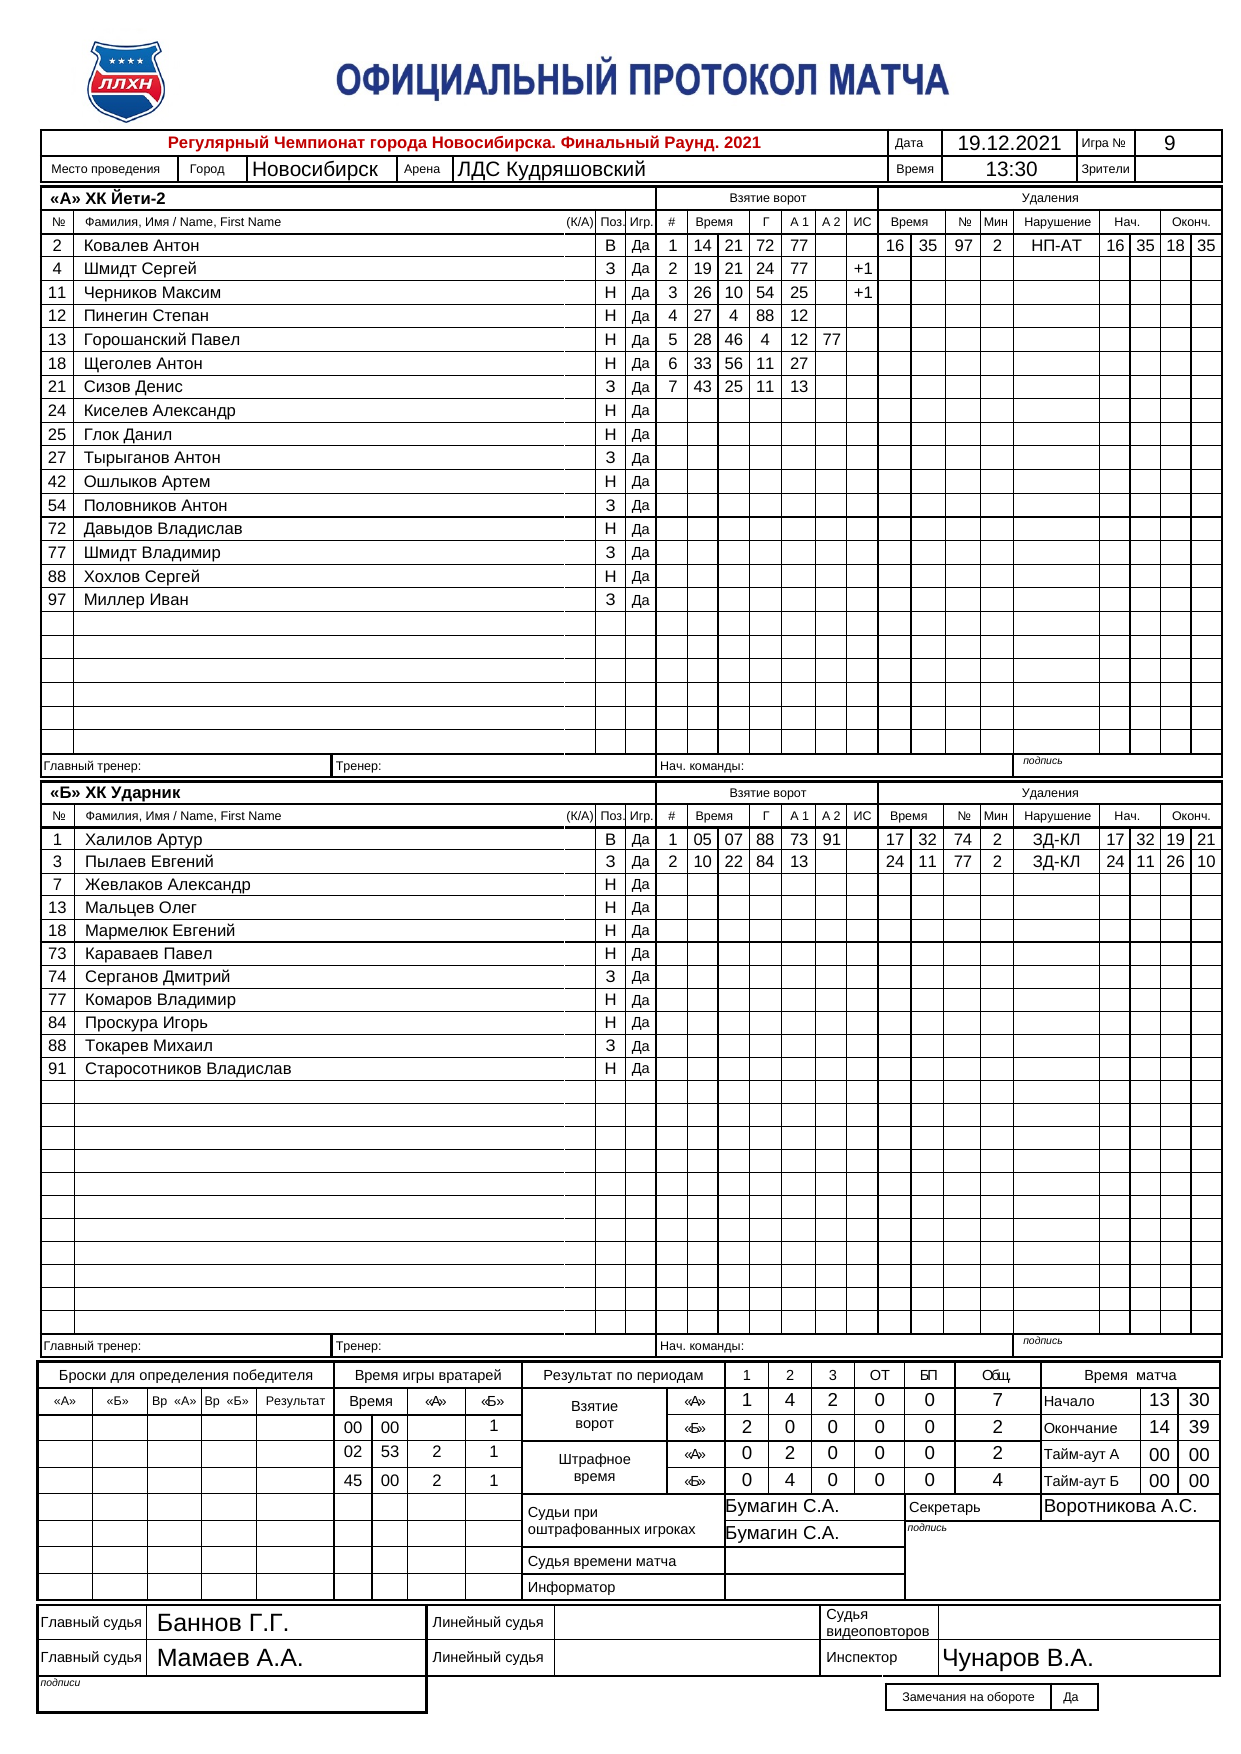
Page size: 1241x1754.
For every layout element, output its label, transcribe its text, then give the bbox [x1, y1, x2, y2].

table_cell [981, 352, 1013, 374]
table_cell 5 [657, 328, 687, 351]
table_cell [981, 1035, 1013, 1057]
table_cell [1014, 446, 1099, 469]
table_cell Да [626, 1058, 655, 1079]
table_cell Нач. команды: [657, 755, 1012, 776]
table_cell [750, 1081, 781, 1103]
table_cell [688, 1127, 717, 1149]
table_cell [42, 1311, 74, 1333]
table_cell [912, 1173, 943, 1195]
table_cell [912, 1150, 943, 1172]
table_cell 32 [1131, 829, 1160, 849]
table_cell 14 [688, 235, 717, 256]
table_cell [782, 920, 815, 941]
table_cell [879, 305, 910, 327]
table_cell Да [626, 305, 655, 327]
table_cell [879, 920, 910, 941]
table_cell [75, 1173, 564, 1195]
table_cell [1131, 943, 1160, 964]
table_cell [847, 1311, 877, 1333]
table_cell 00 [1141, 1441, 1177, 1467]
table_cell «Б » [466, 1389, 521, 1413]
table_cell 1 [466, 1416, 521, 1440]
table_header «Б» ХК Ударник [42, 783, 655, 803]
table_cell [816, 257, 846, 280]
table_cell [816, 920, 846, 941]
table_cell [1131, 1173, 1160, 1195]
table_cell Главный судья [39, 1640, 146, 1675]
table_header Удаления [879, 188, 1221, 209]
table_cell [565, 1311, 595, 1333]
table_cell [565, 659, 595, 682]
table_cell [1100, 1219, 1129, 1241]
table_cell [944, 1150, 980, 1172]
table_cell [565, 1127, 595, 1149]
table_cell [1161, 1242, 1190, 1264]
table_cell Штрафное время [523, 1442, 666, 1493]
table_cell 42 [42, 470, 73, 493]
table_cell [750, 518, 781, 540]
table_cell Да [626, 470, 655, 493]
table_cell [75, 1288, 564, 1310]
table_cell [1014, 1104, 1099, 1126]
table_cell [944, 874, 980, 895]
table_cell 45 [335, 1468, 371, 1493]
table_cell [688, 943, 717, 964]
table_cell Игр. [626, 805, 655, 826]
table_cell 0 [855, 1389, 904, 1413]
table_cell 27 [42, 446, 73, 469]
table_cell 1 [466, 1441, 521, 1467]
table_cell Токарев Михаил [75, 1035, 564, 1057]
table_cell [1192, 541, 1221, 564]
table_cell [816, 896, 846, 918]
table_cell 0 [855, 1442, 904, 1467]
table_cell [1161, 1081, 1190, 1103]
table_cell [719, 588, 749, 611]
table_cell 26 [688, 281, 717, 303]
table_cell [912, 636, 945, 658]
table_cell [42, 1288, 74, 1310]
table_cell [1161, 874, 1190, 895]
table_cell [688, 989, 717, 1011]
table_cell [1161, 1150, 1190, 1172]
table_cell 11 [42, 281, 73, 303]
table_cell 30 [1179, 1389, 1219, 1413]
table_cell [1100, 1242, 1129, 1264]
table_cell [75, 1196, 564, 1218]
table_cell А 2 [816, 805, 846, 826]
table_cell [912, 588, 945, 611]
table_cell 18 [42, 352, 73, 374]
table_cell [1014, 707, 1099, 729]
table_cell [42, 1127, 74, 1149]
table_header Дата [889, 131, 941, 155]
table_cell 13 [42, 328, 73, 351]
table_cell [1131, 470, 1160, 493]
table_cell [1131, 281, 1160, 303]
table_cell [75, 1311, 564, 1333]
table_cell [148, 1468, 201, 1493]
table_header Регулярный Чемпионат города Новосибирска. Финальный Раунд. 2021 [42, 131, 887, 155]
table_cell [1131, 518, 1160, 540]
table_cell [626, 1242, 655, 1264]
table_cell [912, 541, 945, 564]
table_cell [565, 1219, 595, 1241]
table_cell [912, 328, 945, 351]
table_cell 39 [1179, 1415, 1219, 1440]
table_cell [726, 1575, 904, 1599]
table_cell [719, 966, 749, 987]
table_cell [257, 1574, 333, 1599]
table_cell [782, 683, 815, 706]
table_cell [946, 707, 980, 729]
table_cell [847, 1196, 877, 1218]
table_cell [1192, 1012, 1221, 1033]
table_cell [1192, 943, 1221, 964]
table_cell [1131, 588, 1160, 611]
table_cell 2 [42, 235, 73, 256]
table_cell [565, 352, 595, 374]
table_cell [1131, 1081, 1160, 1103]
table_cell [816, 1288, 846, 1310]
table_cell [657, 423, 687, 445]
table_cell [202, 1494, 256, 1520]
table_cell [657, 494, 687, 516]
table_cell [719, 1196, 749, 1218]
table_cell [750, 1035, 781, 1057]
table_cell [1131, 989, 1160, 1011]
table_cell [626, 707, 655, 729]
table_cell [750, 896, 781, 918]
table_cell [688, 966, 717, 987]
table_cell [847, 612, 877, 634]
table_cell [408, 1416, 465, 1440]
table_cell [1192, 399, 1221, 422]
table_cell [565, 1012, 595, 1033]
table_cell «Б» [668, 1468, 724, 1493]
table_cell [1131, 1012, 1160, 1033]
table_cell [626, 1104, 655, 1126]
table_cell [1100, 966, 1129, 987]
table_cell [657, 966, 687, 987]
table_cell [1100, 257, 1129, 280]
table_cell [657, 470, 687, 493]
table_cell [782, 1196, 815, 1218]
table_cell ЗД-КЛ [1014, 850, 1099, 872]
table_cell Да [626, 1012, 655, 1033]
table_cell [719, 920, 749, 941]
table_cell 53 [373, 1441, 407, 1467]
table_cell [596, 1127, 625, 1149]
table_cell «А» [668, 1389, 724, 1413]
table_cell [202, 1574, 256, 1599]
table_cell [981, 446, 1013, 469]
table_cell [657, 612, 687, 634]
table_cell [688, 1150, 717, 1172]
table_cell Н [596, 565, 625, 587]
table_cell [719, 943, 749, 964]
table_cell [912, 1104, 943, 1126]
table_cell Да [626, 829, 655, 849]
table_cell [596, 612, 625, 634]
table_cell [555, 1606, 819, 1639]
table_header Игра № [1078, 131, 1134, 155]
table_cell [879, 1173, 910, 1195]
table_cell [688, 1196, 717, 1218]
table_cell [981, 1288, 1013, 1310]
table_cell [912, 470, 945, 493]
table_cell З [596, 446, 625, 469]
table_cell [912, 1219, 943, 1241]
table_cell [1192, 1081, 1221, 1103]
table_cell [565, 588, 595, 611]
table_cell Ковалев Антон [74, 235, 564, 256]
table_cell [1192, 1265, 1221, 1287]
table_cell [879, 874, 910, 895]
table_cell [626, 730, 655, 753]
table_cell [750, 1127, 781, 1149]
table_cell [42, 612, 73, 634]
table_cell 25 [782, 281, 815, 303]
table_cell [1192, 470, 1221, 493]
table_cell [816, 966, 846, 987]
table_cell [466, 1494, 521, 1520]
table_cell [912, 518, 945, 540]
table_cell # [657, 805, 687, 826]
table_cell 0 [812, 1442, 854, 1467]
table_cell 24 [42, 399, 73, 422]
table_cell [1100, 896, 1129, 918]
table_cell [816, 730, 846, 753]
table_cell [879, 541, 910, 564]
table_cell [1014, 565, 1099, 587]
table_cell [335, 1574, 371, 1599]
table_cell [1161, 518, 1190, 540]
table_cell [750, 1265, 781, 1287]
table_cell Мин [981, 805, 1013, 826]
table_cell Начало [1042, 1389, 1140, 1413]
table_cell [42, 683, 73, 706]
table_cell Н [596, 989, 625, 1011]
table_cell [847, 235, 877, 256]
table_cell [74, 636, 564, 658]
table_cell В [596, 235, 625, 256]
table_header Время матча [1042, 1363, 1219, 1387]
table_cell Н [596, 518, 625, 540]
table_cell [719, 494, 749, 516]
table_cell 77 [42, 541, 73, 564]
table_cell 13 [42, 896, 74, 918]
table_cell [408, 1547, 465, 1573]
table_cell [1161, 920, 1190, 941]
table_cell [944, 1242, 980, 1264]
table_cell [565, 850, 595, 872]
table_cell Чунаров В.А. [939, 1640, 1219, 1675]
table_cell Да [626, 376, 655, 398]
table_cell [1014, 636, 1099, 658]
table_cell [42, 1219, 74, 1241]
table_cell [816, 636, 846, 658]
table_header Общ. [956, 1363, 1040, 1387]
table_cell Черников Максим [74, 281, 564, 303]
table_cell Нач. [1100, 805, 1160, 826]
table_cell Жевлаков Александр [75, 874, 564, 895]
table_cell [981, 1196, 1013, 1218]
table_cell ИС [847, 805, 877, 826]
table_cell [981, 1058, 1013, 1079]
table_cell 0 [726, 1468, 768, 1493]
table_cell Зрители [1078, 157, 1134, 181]
table_cell [596, 1081, 625, 1103]
table_cell [74, 659, 564, 682]
table_cell [946, 376, 980, 398]
table_cell [847, 896, 877, 918]
table_cell [981, 730, 1013, 753]
table_cell [782, 896, 815, 918]
table_cell [981, 257, 1013, 280]
table_cell [202, 1547, 256, 1573]
table_cell 00 [373, 1416, 407, 1440]
table_cell [1161, 588, 1190, 611]
table_cell подпись [906, 1522, 1219, 1599]
table_cell [466, 1574, 521, 1599]
table_cell 19 [688, 257, 717, 280]
table_cell [373, 1521, 407, 1546]
table_cell Тайм-аут А [1042, 1441, 1140, 1467]
table_cell 10 [1192, 850, 1221, 872]
table_cell [657, 1311, 687, 1333]
table_cell 3 [42, 850, 74, 872]
table_cell [981, 874, 1013, 895]
table_cell 32 [912, 829, 943, 849]
table_cell 4 [956, 1468, 1040, 1493]
table_cell Н [596, 423, 625, 445]
table_cell [688, 612, 717, 634]
table_cell Окончание [1042, 1415, 1140, 1440]
table_cell [879, 730, 910, 753]
table_cell [946, 565, 980, 587]
table_cell [565, 874, 595, 895]
table_cell [688, 446, 717, 469]
table_cell подписи [39, 1677, 425, 1711]
table_cell [912, 1035, 943, 1057]
table_cell З [596, 1035, 625, 1057]
table_cell [946, 281, 980, 303]
table_cell [688, 399, 717, 422]
table_cell [879, 1242, 910, 1264]
table_header Время игры вратарей [335, 1363, 521, 1387]
table_cell [782, 565, 815, 587]
table_cell [782, 588, 815, 611]
table_cell [782, 1219, 815, 1241]
table_cell [719, 1173, 749, 1195]
table_cell [688, 874, 717, 895]
table_cell [847, 636, 877, 658]
table_cell [1100, 588, 1129, 611]
table_cell [719, 659, 749, 682]
table_cell «Б» [668, 1415, 724, 1440]
table_cell [555, 1640, 819, 1675]
table_cell Половников Антон [74, 494, 564, 516]
table_cell 0 [812, 1415, 854, 1440]
table_cell Время [879, 211, 945, 233]
table_cell [879, 659, 910, 682]
table_cell [148, 1574, 201, 1599]
table_cell Мин [981, 211, 1013, 233]
table_cell [1131, 966, 1160, 987]
table_cell [565, 707, 595, 729]
table_cell [816, 1012, 846, 1033]
table_cell [1161, 1173, 1190, 1195]
table_cell [565, 565, 595, 587]
table_cell [257, 1521, 333, 1546]
table_cell [565, 966, 595, 987]
table_cell [879, 565, 910, 587]
table_cell Н [596, 281, 625, 303]
table_cell [565, 1242, 595, 1264]
table_cell Тайм-аут Б [1042, 1468, 1140, 1493]
table_cell [565, 730, 595, 753]
table_cell [981, 328, 1013, 351]
table_cell 7 [657, 376, 687, 398]
table_cell [565, 1196, 595, 1218]
table_cell [847, 1265, 877, 1287]
table_cell [688, 683, 717, 706]
table_cell [93, 1574, 147, 1599]
table_cell Линейный судья [428, 1640, 554, 1675]
table_cell [847, 565, 877, 587]
table_cell [75, 1104, 564, 1126]
table_cell 2 [956, 1415, 1040, 1440]
table_cell [847, 470, 877, 493]
table_cell [726, 1548, 904, 1573]
table_cell 21 [1192, 829, 1221, 849]
table_cell Бумагин С.А. [726, 1495, 904, 1520]
table_cell Поз. [596, 805, 625, 826]
table_cell [750, 446, 781, 469]
table_cell [39, 1441, 92, 1467]
table_cell 21 [719, 235, 749, 256]
table_cell [1192, 1058, 1221, 1079]
table_cell 77 [816, 328, 846, 351]
table_cell [944, 1104, 980, 1126]
table_cell [565, 423, 595, 445]
table_cell [1100, 1265, 1129, 1287]
table_cell [1131, 1104, 1160, 1126]
table_cell [750, 1288, 781, 1310]
table_cell [782, 494, 815, 516]
table_cell [719, 683, 749, 706]
table_cell Н [596, 470, 625, 493]
table_cell Время [889, 157, 941, 181]
table_cell [39, 1416, 92, 1440]
table_cell [596, 1104, 625, 1126]
table_cell [847, 1058, 877, 1079]
table_cell [847, 1173, 877, 1195]
table_cell Судья видеоповторов [821, 1606, 938, 1639]
table_cell 91 [42, 1058, 74, 1079]
table_cell Нарушение [1014, 805, 1099, 826]
table_cell Нач. команды: [657, 1335, 1012, 1356]
table_cell [335, 1521, 371, 1546]
table_cell 35 [1131, 235, 1160, 256]
table_cell [944, 966, 980, 987]
table_cell 27 [688, 305, 717, 327]
table_cell [1100, 683, 1129, 706]
table_cell Да [626, 399, 655, 422]
table_cell Главный тренер: [42, 1335, 330, 1356]
table_cell [657, 1058, 687, 1079]
table_cell [912, 707, 945, 729]
table_cell [816, 943, 846, 964]
table_cell [1131, 565, 1160, 587]
table_cell [782, 1035, 815, 1057]
table_cell Да [626, 874, 655, 895]
table_cell Оконч. [1161, 805, 1221, 826]
table_cell [565, 541, 595, 564]
table_cell [335, 1547, 371, 1573]
table_cell [1161, 966, 1190, 987]
table_cell [1100, 1127, 1129, 1149]
table_cell [657, 518, 687, 540]
table_cell [912, 494, 945, 516]
table_cell [782, 1104, 815, 1126]
table_cell [1100, 423, 1129, 445]
table_cell Да [626, 281, 655, 303]
table_cell [1192, 707, 1221, 729]
table_cell 7 [956, 1389, 1040, 1413]
table_cell З [596, 850, 625, 872]
table_cell [657, 1219, 687, 1241]
table_cell [981, 1012, 1013, 1033]
table_cell [1161, 541, 1190, 564]
table_cell [912, 612, 945, 634]
table_cell [93, 1521, 147, 1546]
table_cell [42, 659, 73, 682]
table_cell [1161, 1104, 1190, 1126]
table_cell [816, 1150, 846, 1172]
table_cell [981, 494, 1013, 516]
table_cell [847, 1104, 877, 1126]
table_cell [1136, 157, 1221, 181]
table_cell [981, 612, 1013, 634]
table_cell Да [626, 257, 655, 280]
table_cell [981, 1242, 1013, 1264]
table_cell [782, 518, 815, 540]
table_cell [626, 1196, 655, 1218]
table_cell 56 [719, 352, 749, 374]
table_cell 2 [956, 1442, 1040, 1467]
table_cell [688, 1058, 717, 1079]
table_cell [565, 328, 595, 351]
table_cell [657, 636, 687, 658]
table_cell [750, 423, 781, 445]
table_cell [944, 1035, 980, 1057]
table_cell 73 [42, 943, 74, 964]
table_cell [981, 943, 1013, 964]
table_cell [1192, 1311, 1221, 1333]
table_cell [946, 470, 980, 493]
table_cell Н [596, 943, 625, 964]
table_cell [816, 707, 846, 729]
table_cell [944, 1311, 980, 1333]
table_cell 24 [750, 257, 781, 280]
table_cell [879, 1081, 910, 1103]
table_cell Мальцев Олег [75, 896, 564, 918]
table_cell [1161, 565, 1190, 587]
table_cell [1131, 257, 1160, 280]
table_cell 84 [750, 850, 781, 872]
table_cell 77 [944, 850, 980, 872]
table_cell 0 [812, 1468, 854, 1493]
table_cell 4 [769, 1389, 811, 1413]
table_cell З [596, 541, 625, 564]
table_cell 2 [981, 850, 1013, 872]
table_cell 2 [726, 1415, 768, 1440]
table_cell [75, 1081, 564, 1103]
table_cell 18 [42, 920, 74, 941]
table_cell [688, 1242, 717, 1264]
table_cell [879, 399, 910, 422]
table_cell 0 [905, 1415, 954, 1440]
table_cell [1100, 518, 1129, 540]
table_cell [1161, 612, 1190, 634]
table_cell [981, 707, 1013, 729]
table_cell 14 [1141, 1415, 1177, 1440]
table_cell [981, 281, 1013, 303]
table_cell [946, 612, 980, 634]
table_cell [750, 1104, 781, 1126]
table_cell [879, 989, 910, 1011]
table_cell [688, 1035, 717, 1057]
table_cell 0 [905, 1389, 954, 1413]
table_cell [1014, 1035, 1099, 1057]
table_cell Главный тренер: [42, 755, 330, 776]
table_cell [1192, 281, 1221, 303]
table_cell подпись [1014, 1335, 1221, 1356]
table_cell [912, 1311, 943, 1333]
table_cell [847, 328, 877, 351]
table_cell [912, 257, 945, 280]
table_cell 2 [812, 1389, 854, 1413]
table_cell [847, 1219, 877, 1241]
table_cell [596, 1242, 625, 1264]
table_cell 16 [1100, 235, 1129, 256]
table_cell Н [596, 874, 625, 895]
table_cell [946, 683, 980, 706]
table_cell [750, 1012, 781, 1033]
table_cell [946, 659, 980, 682]
table_cell [1100, 989, 1129, 1011]
table_cell [148, 1547, 201, 1573]
table_cell [202, 1416, 256, 1440]
table_cell [847, 588, 877, 611]
table_cell [1100, 1035, 1129, 1057]
table_cell [981, 1265, 1013, 1287]
table_cell [373, 1547, 407, 1573]
table_cell [596, 636, 625, 658]
table_cell З [596, 257, 625, 280]
table_cell [879, 423, 910, 445]
table_cell [1131, 1196, 1160, 1218]
table_cell +1 [847, 281, 877, 303]
table_cell Да [626, 989, 655, 1011]
table_cell [750, 636, 781, 658]
table_cell [750, 1219, 781, 1241]
table_cell 2 [981, 829, 1013, 849]
table_cell [257, 1494, 333, 1520]
table_cell [719, 423, 749, 445]
table_cell [565, 1150, 595, 1172]
table_cell [1161, 1288, 1190, 1310]
table_cell [565, 281, 595, 303]
table_cell [596, 1219, 625, 1241]
table_cell [565, 1104, 595, 1126]
table_cell [847, 376, 877, 398]
table_cell Да [626, 565, 655, 587]
table_cell [981, 683, 1013, 706]
table_cell 0 [855, 1468, 904, 1493]
table_cell [1100, 1196, 1129, 1218]
table_cell [1192, 305, 1221, 327]
table_cell [626, 1265, 655, 1287]
table_cell [257, 1547, 333, 1573]
table_cell 97 [42, 588, 73, 611]
table_cell [847, 683, 877, 706]
table_cell Да [626, 850, 655, 872]
table_cell [1014, 1058, 1099, 1079]
table_cell 77 [42, 989, 74, 1011]
table_cell 88 [750, 829, 781, 849]
table_cell [816, 565, 846, 587]
table_cell [981, 1173, 1013, 1195]
table_cell Время [335, 1389, 407, 1413]
table_cell [1014, 1081, 1099, 1103]
table_cell [565, 1265, 595, 1287]
table_cell [750, 943, 781, 964]
table_cell [847, 446, 877, 469]
table_cell [148, 1416, 201, 1440]
table_cell [879, 1058, 910, 1079]
table_cell [1161, 1012, 1190, 1033]
table_cell Шмидт Владимир [74, 541, 564, 564]
table_cell [944, 989, 980, 1011]
table_cell [688, 1288, 717, 1310]
table_cell [750, 966, 781, 987]
table_cell [847, 494, 877, 516]
table_cell [565, 636, 595, 658]
table_cell 25 [719, 376, 749, 398]
table_cell [719, 1219, 749, 1241]
table_cell [912, 1012, 943, 1033]
table_cell Да [626, 235, 655, 256]
table_cell [1161, 943, 1190, 964]
table_cell [912, 874, 943, 895]
table_cell Фамилия, Имя / Name, First Name [75, 805, 565, 826]
table_cell [42, 1196, 74, 1218]
table_cell [1014, 730, 1099, 753]
table_cell [981, 376, 1013, 398]
table_cell 05 [688, 829, 717, 849]
table_cell [1100, 1150, 1129, 1172]
table_cell [719, 1081, 749, 1103]
table_cell [719, 1127, 749, 1149]
table_cell [912, 1127, 943, 1149]
table_cell # [657, 211, 687, 233]
table_cell Город [179, 157, 246, 181]
table_cell [782, 966, 815, 987]
table_cell [750, 707, 781, 729]
table_cell А 1 [782, 211, 815, 233]
table_cell [596, 1288, 625, 1310]
table_cell [750, 470, 781, 493]
table_cell [847, 730, 877, 753]
table_cell 21 [719, 257, 749, 280]
table_cell 2 [408, 1468, 465, 1493]
table_cell [719, 399, 749, 422]
table_cell 2 [657, 257, 687, 280]
table_cell [565, 446, 595, 469]
table_cell Мармелюк Евгений [75, 920, 564, 941]
table_cell Результат [257, 1389, 333, 1413]
table_cell [657, 1127, 687, 1149]
table_cell [1131, 1058, 1160, 1079]
table_cell [1161, 352, 1190, 374]
table_cell 24 [879, 850, 910, 872]
table_cell [1100, 281, 1129, 303]
table_cell [750, 1173, 781, 1195]
table_cell Н [596, 1012, 625, 1033]
table_cell [782, 1311, 815, 1333]
table_cell 73 [782, 829, 815, 849]
table_cell [1014, 920, 1099, 941]
table_cell Серганов Дмитрий [75, 966, 564, 987]
table_cell [719, 1035, 749, 1057]
table_cell [816, 376, 846, 398]
table_cell Н [596, 920, 625, 941]
table_cell 17 [1100, 829, 1129, 849]
table_cell [688, 588, 717, 611]
table_header Взятие ворот [657, 188, 877, 209]
table_cell [1100, 470, 1129, 493]
table_cell [1161, 399, 1190, 422]
table_cell 1 [657, 829, 687, 849]
table_cell [1161, 305, 1190, 327]
table_header 19.12.2021 [943, 131, 1076, 155]
table_cell [847, 966, 877, 987]
table_cell [1131, 352, 1160, 374]
table_cell 1 [42, 829, 74, 849]
table_cell Н [596, 328, 625, 351]
table_cell [1192, 612, 1221, 634]
table_cell [565, 683, 595, 706]
table_cell Да [626, 352, 655, 374]
table_cell 17 [879, 829, 910, 849]
table_cell 13 [782, 376, 815, 398]
table_cell [1161, 1219, 1190, 1241]
table_cell [1192, 1035, 1221, 1057]
table_cell 27 [782, 352, 815, 374]
table_cell Воротникова А.С. [1042, 1495, 1219, 1520]
table_cell [202, 1521, 256, 1546]
table_cell [750, 588, 781, 611]
table_cell [657, 588, 687, 611]
table_cell [75, 1242, 564, 1264]
table_cell № [42, 211, 73, 233]
table_cell [816, 1242, 846, 1264]
table_cell 13:30 [943, 157, 1076, 181]
table_cell [688, 730, 717, 753]
table_cell «А» [408, 1389, 465, 1413]
table_cell (К/А) [565, 211, 595, 233]
table_cell ИС [847, 211, 877, 233]
table_cell [1131, 1265, 1160, 1287]
table_cell [981, 470, 1013, 493]
table_cell [816, 352, 846, 374]
table_cell [912, 352, 945, 374]
table_cell [1192, 518, 1221, 540]
table_cell 24 [1100, 850, 1129, 872]
table_cell [1161, 446, 1190, 469]
table_cell Г [750, 211, 781, 233]
table_cell [42, 1104, 74, 1126]
table_cell [1131, 305, 1160, 327]
table_cell [1100, 399, 1129, 422]
table_cell [1161, 281, 1190, 303]
table_cell [847, 1288, 877, 1310]
table_cell № [944, 805, 980, 826]
table_cell [1131, 1242, 1160, 1264]
table_cell [912, 920, 943, 941]
table_cell [1100, 352, 1129, 374]
table_cell [565, 896, 595, 918]
table_cell Да [626, 541, 655, 564]
table_cell Н [596, 399, 625, 422]
table_cell [75, 1265, 564, 1287]
table_cell [782, 874, 815, 895]
table_cell [981, 588, 1013, 611]
table_cell [657, 1035, 687, 1057]
table_cell Пинегин Степан [74, 305, 564, 327]
table_cell 88 [42, 565, 73, 587]
table_cell [879, 943, 910, 964]
table_cell [428, 1677, 882, 1711]
table_cell [1192, 376, 1221, 398]
table_cell [657, 1081, 687, 1103]
table_cell [719, 1058, 749, 1079]
table_cell Вр «А» [148, 1389, 201, 1413]
table_cell [1100, 541, 1129, 564]
table_cell А 2 [816, 211, 846, 233]
table_cell Давыдов Владислав [74, 518, 564, 540]
table_cell [1014, 1150, 1099, 1172]
table_cell [1014, 1242, 1099, 1264]
table_cell [202, 1441, 256, 1467]
table_cell [657, 541, 687, 564]
table_cell [944, 1219, 980, 1241]
table_cell Мамаев А.А. [147, 1640, 425, 1675]
table_cell [688, 707, 717, 729]
table_cell [939, 1606, 1219, 1639]
table_cell [1161, 730, 1190, 753]
table_cell [847, 874, 877, 895]
table_cell 35 [1192, 235, 1221, 256]
table_cell А 1 [782, 805, 815, 826]
table_cell [879, 281, 910, 303]
table_cell 2 [408, 1441, 465, 1467]
table_header Замечания на обороте [887, 1685, 1050, 1709]
table_cell [657, 1150, 687, 1172]
table_cell [657, 1104, 687, 1126]
table_cell [847, 399, 877, 422]
table_cell 12 [42, 305, 73, 327]
table_cell [912, 376, 945, 398]
table_cell Да [626, 518, 655, 540]
table_cell [879, 1265, 910, 1287]
table_header 3 [812, 1363, 854, 1387]
table_cell 00 [1179, 1441, 1219, 1467]
table_cell [1192, 588, 1221, 611]
table_cell [42, 1242, 74, 1264]
table_cell 1 [726, 1389, 768, 1413]
table_cell [1192, 1196, 1221, 1218]
table_cell Главный судья [39, 1606, 146, 1639]
table_cell [847, 989, 877, 1011]
table_cell [981, 1104, 1013, 1126]
table_cell [202, 1468, 256, 1493]
table_cell [257, 1416, 333, 1440]
table_cell [816, 541, 846, 564]
table_cell [1100, 446, 1129, 469]
table_cell [1100, 1104, 1129, 1126]
table_cell [912, 1265, 943, 1287]
table_cell 00 [1179, 1468, 1219, 1493]
table_cell [1100, 874, 1129, 895]
table_cell [782, 1150, 815, 1172]
table_cell [373, 1494, 407, 1520]
table_cell [688, 518, 717, 540]
table_cell [816, 612, 846, 634]
table_cell [1100, 707, 1129, 729]
table_cell [1100, 376, 1129, 398]
table_cell [408, 1574, 465, 1599]
table_cell (К/А) [565, 805, 595, 826]
table_cell [688, 494, 717, 516]
table_cell [981, 966, 1013, 987]
table_cell Поз. [596, 211, 625, 233]
table_cell [1131, 1127, 1160, 1149]
table_cell 84 [42, 1012, 74, 1033]
table_cell 88 [750, 305, 781, 327]
table_cell [879, 328, 910, 351]
table_cell 1 [466, 1468, 521, 1493]
table_cell 7 [42, 874, 74, 895]
table_cell Время [688, 805, 749, 826]
table_cell [879, 518, 910, 540]
table_cell [944, 943, 980, 964]
table_cell Линейный судья [428, 1606, 554, 1639]
table_cell [688, 896, 717, 918]
table_cell [912, 565, 945, 587]
table_cell 2 [657, 850, 687, 872]
table_cell Новосибирск [248, 157, 396, 181]
table_cell [1161, 1035, 1190, 1057]
table_cell [1131, 1288, 1160, 1310]
table_cell [565, 1288, 595, 1310]
table_cell [626, 1127, 655, 1149]
table_cell № [946, 211, 980, 233]
table_cell [1014, 423, 1099, 445]
table_cell Да [626, 423, 655, 445]
table_cell [1131, 541, 1160, 564]
table_cell [39, 1574, 92, 1599]
table_cell Да [626, 966, 655, 987]
table_cell [1014, 588, 1099, 611]
table_cell [626, 683, 655, 706]
table_cell [816, 1058, 846, 1079]
table_cell [1192, 730, 1221, 753]
table_cell [816, 470, 846, 493]
table_cell [565, 399, 595, 422]
table_cell 12 [782, 328, 815, 351]
table_cell [879, 966, 910, 987]
table_cell 21 [42, 376, 73, 398]
table_cell Место проведения [42, 157, 177, 181]
table_cell Да [626, 943, 655, 964]
table_cell [626, 1219, 655, 1241]
table_cell [879, 1035, 910, 1057]
table_cell [1014, 1127, 1099, 1149]
table_cell подпись [1014, 755, 1221, 776]
table_cell [1014, 1196, 1099, 1218]
table_cell [1131, 683, 1160, 706]
table_cell [816, 1104, 846, 1126]
table_cell [847, 1035, 877, 1057]
table_cell [1131, 636, 1160, 658]
table_cell Н [596, 896, 625, 918]
table_cell [626, 1311, 655, 1333]
table_header 2 [769, 1363, 811, 1387]
table_cell Судьи при оштрафованных игроках [523, 1495, 724, 1546]
table_cell [1014, 494, 1099, 516]
table_cell [879, 896, 910, 918]
table_cell [42, 730, 73, 753]
table_cell Проскура Игорь [75, 1012, 564, 1033]
table_cell [688, 1012, 717, 1033]
table_cell [1100, 730, 1129, 753]
table_cell [626, 1081, 655, 1103]
table_cell [1014, 943, 1099, 964]
table_cell [565, 943, 595, 964]
table_cell Миллер Иван [74, 588, 564, 611]
table_cell [1131, 896, 1160, 918]
table_cell [750, 399, 781, 422]
table_cell Информатор [523, 1575, 724, 1599]
table_cell [657, 1012, 687, 1033]
table_cell [1131, 399, 1160, 422]
table_cell [782, 943, 815, 964]
table_cell [1100, 1288, 1129, 1310]
table_cell [1100, 1081, 1129, 1103]
table_cell [1014, 612, 1099, 634]
table_cell [816, 235, 846, 256]
table_cell [688, 1219, 717, 1241]
table_cell [750, 730, 781, 753]
table_cell [257, 1468, 333, 1493]
table_cell [1161, 1311, 1190, 1333]
table_cell [1161, 1265, 1190, 1287]
table_cell [847, 659, 877, 682]
table_cell 0 [905, 1468, 954, 1493]
table_cell [1100, 328, 1129, 351]
table_cell [1131, 612, 1160, 634]
table_cell [883, 1677, 1220, 1681]
table_cell [42, 1265, 74, 1287]
table_cell [750, 494, 781, 516]
table_cell [981, 636, 1013, 658]
table_cell [750, 874, 781, 895]
table_cell [782, 446, 815, 469]
table_cell Н [596, 1058, 625, 1079]
table_cell [74, 612, 564, 634]
table_cell Судья времени матча [523, 1548, 724, 1573]
table_cell Пылаев Евгений [75, 850, 564, 872]
table_cell [981, 565, 1013, 587]
table_cell [1192, 257, 1221, 280]
table_cell [657, 920, 687, 941]
table_cell [565, 612, 595, 634]
table_cell Да [626, 896, 655, 918]
table_cell +1 [847, 257, 877, 280]
table_cell [981, 1311, 1013, 1333]
table_cell [946, 257, 980, 280]
table_cell [657, 943, 687, 964]
table_cell [782, 730, 815, 753]
table_cell [1131, 920, 1160, 941]
table_cell [93, 1547, 147, 1573]
table_cell [879, 707, 910, 729]
table_cell ЛДС Кудряшовский [454, 157, 887, 181]
table_cell Тырыганов Антон [74, 446, 564, 469]
table_cell [657, 659, 687, 682]
table_cell [1100, 636, 1129, 658]
table_cell [912, 659, 945, 682]
table_cell [42, 707, 73, 729]
table_cell [1192, 1288, 1221, 1310]
table_cell [596, 1311, 625, 1333]
table_cell [565, 494, 595, 516]
table_cell [657, 989, 687, 1011]
table_cell [719, 989, 749, 1011]
table_cell [719, 1242, 749, 1264]
table_cell Бумагин С.А. [726, 1521, 904, 1546]
table_cell [847, 352, 877, 374]
table_cell В [596, 829, 625, 849]
table_header «А» ХК Йети-2 [42, 188, 655, 209]
table_cell [946, 541, 980, 564]
table_header Взятие ворот [657, 783, 877, 803]
table_cell 11 [912, 850, 943, 872]
table_cell [1100, 1311, 1129, 1333]
table_cell [1192, 1127, 1221, 1149]
table_cell [879, 257, 910, 280]
table_cell [1161, 376, 1190, 398]
table_cell [981, 659, 1013, 682]
table_cell [1161, 659, 1190, 682]
table_cell [879, 376, 910, 398]
table_cell [565, 1081, 595, 1103]
table_cell [1192, 1150, 1221, 1172]
table_cell [912, 1288, 943, 1310]
table_cell 11 [750, 376, 781, 398]
table_cell [1161, 328, 1190, 351]
table_cell 6 [657, 352, 687, 374]
table_cell [1131, 423, 1160, 445]
table_cell [1192, 636, 1221, 658]
table_cell [719, 446, 749, 469]
table_cell [1014, 257, 1099, 280]
table_cell [74, 730, 564, 753]
table_cell «А» [668, 1442, 724, 1467]
table_cell [688, 541, 717, 564]
table_cell 1 [657, 235, 687, 256]
table_cell 77 [782, 257, 815, 280]
table_cell [39, 1547, 92, 1573]
table_cell 72 [42, 518, 73, 540]
table_cell [466, 1547, 521, 1573]
table_cell Шмидт Сергей [74, 257, 564, 280]
table_cell [565, 235, 595, 256]
table_cell [1100, 1173, 1129, 1195]
table_cell [688, 636, 717, 658]
table_cell [657, 1196, 687, 1218]
table_cell Киселев Александр [74, 399, 564, 422]
table_header Результат по периодам [523, 1363, 724, 1387]
table_cell [1161, 896, 1190, 918]
table_cell [719, 707, 749, 729]
table_cell [719, 612, 749, 634]
table_cell [1192, 1219, 1221, 1241]
table_cell [1161, 470, 1190, 493]
table_cell [1161, 636, 1190, 658]
table_cell [981, 1081, 1013, 1103]
table_cell [148, 1521, 201, 1546]
table_cell [1100, 920, 1129, 941]
table_cell Нарушение [1014, 211, 1099, 233]
table_cell [946, 494, 980, 516]
table_cell [879, 1311, 910, 1333]
table_cell [879, 446, 910, 469]
table_cell [912, 1081, 943, 1103]
table_cell [688, 1265, 717, 1287]
table_cell [879, 1012, 910, 1033]
table_cell [565, 1173, 595, 1195]
table_cell 19 [1161, 829, 1190, 849]
table_cell [1131, 1150, 1160, 1172]
table_cell [1131, 446, 1160, 469]
table_cell [1014, 1311, 1099, 1333]
table_cell [750, 683, 781, 706]
table_cell Арена [398, 157, 452, 181]
table_cell [750, 989, 781, 1011]
table_cell [816, 494, 846, 516]
table_cell [1014, 1219, 1099, 1241]
table_cell [944, 1196, 980, 1218]
table_cell [944, 1288, 980, 1310]
table_cell Время [879, 805, 943, 826]
table_cell [565, 470, 595, 493]
table_cell [466, 1521, 521, 1546]
table_cell [750, 612, 781, 634]
table_cell [1014, 470, 1099, 493]
table_cell [596, 1196, 625, 1218]
table_cell [1014, 281, 1099, 303]
table_cell [1014, 328, 1099, 351]
table_cell З [596, 494, 625, 516]
table_cell [981, 399, 1013, 422]
table_cell [847, 305, 877, 327]
table_cell [1099, 1682, 1220, 1711]
table_cell [719, 896, 749, 918]
table_cell 0 [905, 1442, 954, 1467]
table_cell [596, 730, 625, 753]
table_cell [946, 423, 980, 445]
table_cell [657, 874, 687, 895]
table_cell [816, 518, 846, 540]
table_cell [816, 1265, 846, 1287]
table_cell [912, 281, 945, 303]
table_cell [719, 470, 749, 493]
table_cell [1100, 943, 1129, 964]
table_cell [719, 518, 749, 540]
table_cell «А» [39, 1389, 92, 1413]
table_cell [944, 1081, 980, 1103]
table_cell [816, 588, 846, 611]
table_cell [782, 1288, 815, 1310]
table_cell [1014, 305, 1099, 327]
table_cell 0 [769, 1415, 811, 1440]
table_cell [1192, 446, 1221, 469]
table_cell [1100, 659, 1129, 682]
table_cell [74, 707, 564, 729]
table_cell [981, 541, 1013, 564]
table_cell [93, 1441, 147, 1467]
table_cell [565, 920, 595, 941]
table_cell Да [626, 328, 655, 351]
table_cell [626, 1173, 655, 1195]
table_cell [912, 1058, 943, 1079]
table_cell 2 [981, 235, 1013, 256]
table_cell 46 [719, 328, 749, 351]
table_cell [39, 1468, 92, 1493]
table_cell [946, 446, 980, 469]
table_cell 22 [719, 850, 749, 872]
table_cell [981, 1127, 1013, 1149]
table_cell [847, 1012, 877, 1033]
table_cell [816, 659, 846, 682]
table_cell [1100, 494, 1129, 516]
table_cell [750, 920, 781, 941]
table_cell 0 [726, 1442, 768, 1467]
table_cell [1100, 565, 1129, 587]
table_cell № [42, 805, 74, 826]
table_cell [1131, 707, 1160, 729]
table_cell [782, 989, 815, 1011]
table_cell НП-АТ [1014, 235, 1099, 256]
table_cell [847, 850, 877, 872]
table_cell [1192, 896, 1221, 918]
table_cell [719, 1265, 749, 1287]
table_cell [657, 1288, 687, 1310]
table_cell [626, 1150, 655, 1172]
table_cell 07 [719, 829, 749, 849]
table_cell [879, 1150, 910, 1172]
table_cell [847, 518, 877, 540]
table_header 9 [1136, 131, 1221, 155]
table_cell [816, 1196, 846, 1218]
table_cell [847, 541, 877, 564]
table_cell [1161, 1196, 1190, 1218]
table_cell Н [596, 352, 625, 374]
table_cell [1131, 659, 1160, 682]
table_cell [782, 636, 815, 658]
table_cell [912, 423, 945, 445]
table_cell [946, 730, 980, 753]
table_cell [596, 707, 625, 729]
table_cell [946, 352, 980, 374]
table_cell 88 [42, 1035, 74, 1057]
table_cell [782, 1081, 815, 1103]
table_cell Баннов Г.Г. [147, 1606, 425, 1639]
table_cell [847, 707, 877, 729]
table_cell [816, 1035, 846, 1057]
table_cell 13 [1141, 1389, 1177, 1413]
table_cell Халилов Артур [75, 829, 564, 849]
table_cell [1131, 1219, 1160, 1241]
table_cell [816, 399, 846, 422]
table_cell [816, 850, 846, 872]
table_cell 4 [750, 328, 781, 351]
table_cell [1192, 989, 1221, 1011]
table_cell [1014, 896, 1099, 918]
table_cell [42, 636, 73, 658]
table_cell [719, 636, 749, 658]
table_cell [847, 1127, 877, 1149]
table_cell Сизов Денис [74, 376, 564, 398]
table_cell [1131, 874, 1160, 895]
table_cell [816, 1311, 846, 1333]
table_cell Ошлыков Артем [74, 470, 564, 493]
table_cell [565, 376, 595, 398]
table_cell [657, 730, 687, 753]
table_cell [944, 1173, 980, 1195]
table_cell [148, 1494, 201, 1520]
table_cell 43 [688, 376, 717, 398]
table_cell [1014, 1265, 1099, 1287]
table_cell [1014, 1012, 1099, 1033]
table_cell Горошанский Павел [74, 328, 564, 351]
table_cell З [596, 966, 625, 987]
table_cell [1192, 966, 1221, 987]
table_cell [782, 1265, 815, 1287]
table_cell [1014, 966, 1099, 987]
table_cell 00 [1141, 1468, 1177, 1493]
table_cell [1192, 494, 1221, 516]
table_cell [912, 730, 945, 753]
table_cell [565, 257, 595, 280]
table_cell [719, 541, 749, 564]
table_cell [750, 1242, 781, 1264]
table_cell [816, 989, 846, 1011]
table_cell [1192, 920, 1221, 941]
table_cell [565, 989, 595, 1011]
table_cell 54 [42, 494, 73, 516]
table_cell [335, 1494, 371, 1520]
table_cell [565, 829, 595, 849]
table_cell [816, 1219, 846, 1241]
table_cell [42, 1150, 74, 1172]
table_cell Да [626, 494, 655, 516]
table_cell [1131, 1311, 1160, 1333]
table_cell [1192, 874, 1221, 895]
table_cell [816, 305, 846, 327]
table_cell 11 [1131, 850, 1160, 872]
table_cell [719, 1104, 749, 1126]
table_cell [1131, 494, 1160, 516]
table_cell [1014, 399, 1099, 422]
table_cell [1161, 683, 1190, 706]
table_cell [1131, 730, 1160, 753]
table_cell [847, 920, 877, 941]
table_cell 0 [855, 1415, 904, 1440]
table_cell 13 [782, 850, 815, 872]
table_cell [944, 1012, 980, 1033]
table_cell [408, 1494, 465, 1520]
table_cell [373, 1574, 407, 1599]
table_cell [847, 423, 877, 445]
table_cell [657, 446, 687, 469]
table_cell [719, 1311, 749, 1333]
table_cell Тренер: [333, 1335, 655, 1356]
table_cell Время [688, 211, 749, 233]
table_cell [74, 683, 564, 706]
table_cell [1192, 423, 1221, 445]
table_cell [1131, 1035, 1160, 1057]
table_cell 3 [657, 281, 687, 303]
table_cell [750, 565, 781, 587]
table_cell [1131, 376, 1160, 398]
table_cell [657, 1265, 687, 1287]
table_cell [1131, 328, 1160, 351]
table_cell Игр. [626, 211, 655, 233]
table_cell Взятие ворот [523, 1389, 666, 1440]
table_cell [782, 399, 815, 422]
table_cell [879, 352, 910, 374]
table_cell [782, 1242, 815, 1264]
table_cell [782, 1058, 815, 1079]
table_cell [1014, 659, 1099, 682]
table_cell [688, 1081, 717, 1103]
table_cell [1161, 989, 1190, 1011]
table_cell 11 [750, 352, 781, 374]
table_cell [912, 966, 943, 987]
table_header 1 [726, 1363, 768, 1387]
table_cell [657, 1242, 687, 1264]
table_cell [93, 1468, 147, 1493]
table_cell [946, 305, 980, 327]
table_cell [944, 896, 980, 918]
table_cell [1161, 1127, 1190, 1149]
table_cell 97 [946, 235, 980, 256]
table_cell [1014, 683, 1099, 706]
table_cell [981, 896, 1013, 918]
table_cell [879, 494, 910, 516]
table_cell [75, 1127, 564, 1149]
table_cell [782, 612, 815, 634]
table_cell Да [626, 588, 655, 611]
table_cell [1161, 707, 1190, 729]
table_cell [912, 1242, 943, 1264]
table_cell [847, 1150, 877, 1172]
table_cell [1192, 1242, 1221, 1264]
table_cell [719, 565, 749, 587]
table_cell [816, 874, 846, 895]
table_cell Г [750, 805, 781, 826]
table_cell [565, 1058, 595, 1079]
table_cell [626, 1288, 655, 1310]
table_cell [879, 1196, 910, 1218]
table_cell [816, 1081, 846, 1103]
table_cell [688, 1311, 717, 1333]
table_cell [750, 541, 781, 564]
table_cell [912, 683, 945, 706]
table_cell [1014, 1173, 1099, 1195]
table_cell [816, 446, 846, 469]
table_cell [879, 588, 910, 611]
table_cell [1014, 989, 1099, 1011]
table_cell [1192, 1173, 1221, 1195]
table_cell [879, 1104, 910, 1126]
table_cell [688, 920, 717, 941]
table_cell [981, 1150, 1013, 1172]
table_cell Оконч. [1161, 211, 1221, 233]
table_cell [879, 612, 910, 634]
table_cell [847, 1081, 877, 1103]
table_cell 18 [1161, 235, 1190, 256]
table_cell [1014, 874, 1099, 895]
table_cell [657, 399, 687, 422]
table_cell [688, 565, 717, 587]
table_cell [847, 1242, 877, 1264]
table_cell [816, 683, 846, 706]
table_cell [946, 518, 980, 540]
table_cell [782, 423, 815, 445]
table_cell [946, 588, 980, 611]
table_cell [847, 943, 877, 964]
table_cell [750, 1196, 781, 1218]
table_cell [657, 565, 687, 587]
table_cell [847, 829, 877, 849]
table_cell [782, 470, 815, 493]
table_cell [816, 281, 846, 303]
table_cell Нач. [1100, 211, 1160, 233]
table_cell [912, 305, 945, 327]
table_cell [944, 1058, 980, 1079]
table_cell [626, 636, 655, 658]
table_cell 28 [688, 328, 717, 351]
table_cell [944, 1127, 980, 1149]
table_cell 33 [688, 352, 717, 374]
table_header Удаления [879, 783, 1221, 803]
table_cell [879, 1127, 910, 1149]
table_cell [750, 659, 781, 682]
table_cell [719, 1012, 749, 1033]
table_cell [657, 683, 687, 706]
table_cell [565, 518, 595, 540]
table_cell [782, 541, 815, 564]
table_cell [1192, 565, 1221, 587]
table_cell 74 [42, 966, 74, 987]
table_cell [93, 1494, 147, 1520]
table_cell [944, 1265, 980, 1287]
table_cell [565, 1035, 595, 1057]
table_cell [596, 683, 625, 706]
table_cell [912, 1196, 943, 1218]
table_cell [981, 1219, 1013, 1241]
table_cell [1192, 352, 1221, 374]
table_cell [912, 399, 945, 422]
table_cell [596, 1265, 625, 1287]
table_cell [42, 1173, 74, 1195]
table_cell [912, 989, 943, 1011]
table_cell [688, 470, 717, 493]
table_cell [946, 636, 980, 658]
table_cell «Б» [93, 1389, 147, 1413]
table_cell 72 [750, 235, 781, 256]
table_cell Фамилия, Имя / Name, First Name [74, 211, 565, 233]
table_cell [148, 1441, 201, 1467]
table_cell 10 [719, 281, 749, 303]
table_cell З [596, 376, 625, 398]
table_cell 25 [42, 423, 73, 445]
table_cell [688, 659, 717, 682]
table_cell [1014, 352, 1099, 374]
table_header Броски для определения победителя [39, 1363, 333, 1387]
table_cell [1100, 1058, 1129, 1079]
table_cell [816, 423, 846, 445]
table_header Да [1052, 1685, 1097, 1709]
table_cell [39, 1521, 92, 1546]
table_cell [750, 1311, 781, 1333]
table_cell [93, 1416, 147, 1440]
table_cell [657, 707, 687, 729]
table_cell [879, 1219, 910, 1241]
table_cell Инспектор [821, 1640, 938, 1675]
table_cell [981, 989, 1013, 1011]
table_cell 91 [816, 829, 846, 849]
table_cell 35 [912, 235, 945, 256]
table_cell 4 [719, 305, 749, 327]
table_cell [688, 423, 717, 445]
table_cell [719, 1288, 749, 1310]
table_cell 26 [1161, 850, 1190, 872]
table_cell Н [596, 305, 625, 327]
table_cell 54 [750, 281, 781, 303]
table_cell [1161, 1058, 1190, 1079]
table_cell [782, 659, 815, 682]
table_cell [42, 1081, 74, 1103]
table_cell [39, 1494, 92, 1520]
table_cell [1192, 659, 1221, 682]
table_cell [782, 1012, 815, 1033]
table_cell [946, 328, 980, 351]
table_cell 77 [782, 235, 815, 256]
table_cell [750, 1150, 781, 1172]
table_cell Секретарь [906, 1495, 1040, 1520]
table_cell [75, 1219, 564, 1241]
table_cell [981, 423, 1013, 445]
table_cell [626, 659, 655, 682]
table_cell З [596, 588, 625, 611]
table_cell [981, 518, 1013, 540]
table_cell [1014, 376, 1099, 398]
table_cell [1100, 612, 1129, 634]
table_cell [1014, 518, 1099, 540]
table_cell [719, 1150, 749, 1172]
table_cell 4 [657, 305, 687, 327]
table_cell 16 [879, 235, 910, 256]
table_cell [816, 1127, 846, 1149]
table_cell [719, 730, 749, 753]
table_cell [657, 896, 687, 918]
table_cell Да [626, 446, 655, 469]
table_cell [879, 470, 910, 493]
table_cell [944, 920, 980, 941]
table_cell [626, 612, 655, 634]
table_cell [1014, 1288, 1099, 1310]
table_cell 74 [944, 829, 980, 849]
table_cell [408, 1521, 465, 1546]
table_cell Хохлов Сергей [74, 565, 564, 587]
table_cell [879, 1288, 910, 1310]
table_cell [750, 1058, 781, 1079]
table_cell [1161, 257, 1190, 280]
table_cell Да [626, 1035, 655, 1057]
table_cell 2 [769, 1442, 811, 1467]
table_cell [1100, 305, 1129, 327]
table_cell Вр «Б» [202, 1389, 256, 1413]
table_cell [879, 636, 910, 658]
picture [5, 28, 1179, 129]
table_cell 00 [373, 1468, 407, 1493]
table_cell 12 [782, 305, 815, 327]
table_header БП [905, 1363, 954, 1387]
table_cell Щеголев Антон [74, 352, 564, 374]
table_cell [1100, 1012, 1129, 1033]
table_cell [596, 1173, 625, 1195]
table_cell 4 [42, 257, 73, 280]
table_header ОТ [855, 1363, 904, 1387]
table_cell [981, 305, 1013, 327]
table_cell Да [626, 920, 655, 941]
table_cell [1161, 494, 1190, 516]
table_cell [981, 920, 1013, 941]
table_cell [912, 446, 945, 469]
table_cell [912, 943, 943, 964]
table_cell Глок Данил [74, 423, 564, 445]
table_cell [782, 707, 815, 729]
table_cell Комаров Владимир [75, 989, 564, 1011]
table_cell [1192, 683, 1221, 706]
table_cell [816, 1173, 846, 1195]
table_cell [565, 305, 595, 327]
table_cell 02 [335, 1441, 371, 1467]
table_cell [596, 659, 625, 682]
table_cell [782, 1127, 815, 1149]
table_cell 00 [335, 1416, 371, 1440]
table_cell [912, 896, 943, 918]
table_cell Караваев Павел [75, 943, 564, 964]
table_cell [688, 1173, 717, 1195]
table_cell [1161, 423, 1190, 445]
table_cell Старосотников Владислав [75, 1058, 564, 1079]
table_cell 4 [769, 1468, 811, 1493]
table_cell ЗД-КЛ [1014, 829, 1099, 849]
table_cell [688, 1104, 717, 1126]
table_cell 10 [688, 850, 717, 872]
table_cell [1192, 1104, 1221, 1126]
table_cell [1014, 541, 1099, 564]
table_cell Тренер: [333, 755, 655, 776]
table_cell [657, 1173, 687, 1195]
table_cell [782, 1173, 815, 1195]
table_cell [1192, 328, 1221, 351]
table_cell [257, 1441, 333, 1467]
table_cell [596, 1150, 625, 1172]
table_cell [946, 399, 980, 422]
table_cell [75, 1150, 564, 1172]
table_cell [719, 874, 749, 895]
table_cell [879, 683, 910, 706]
